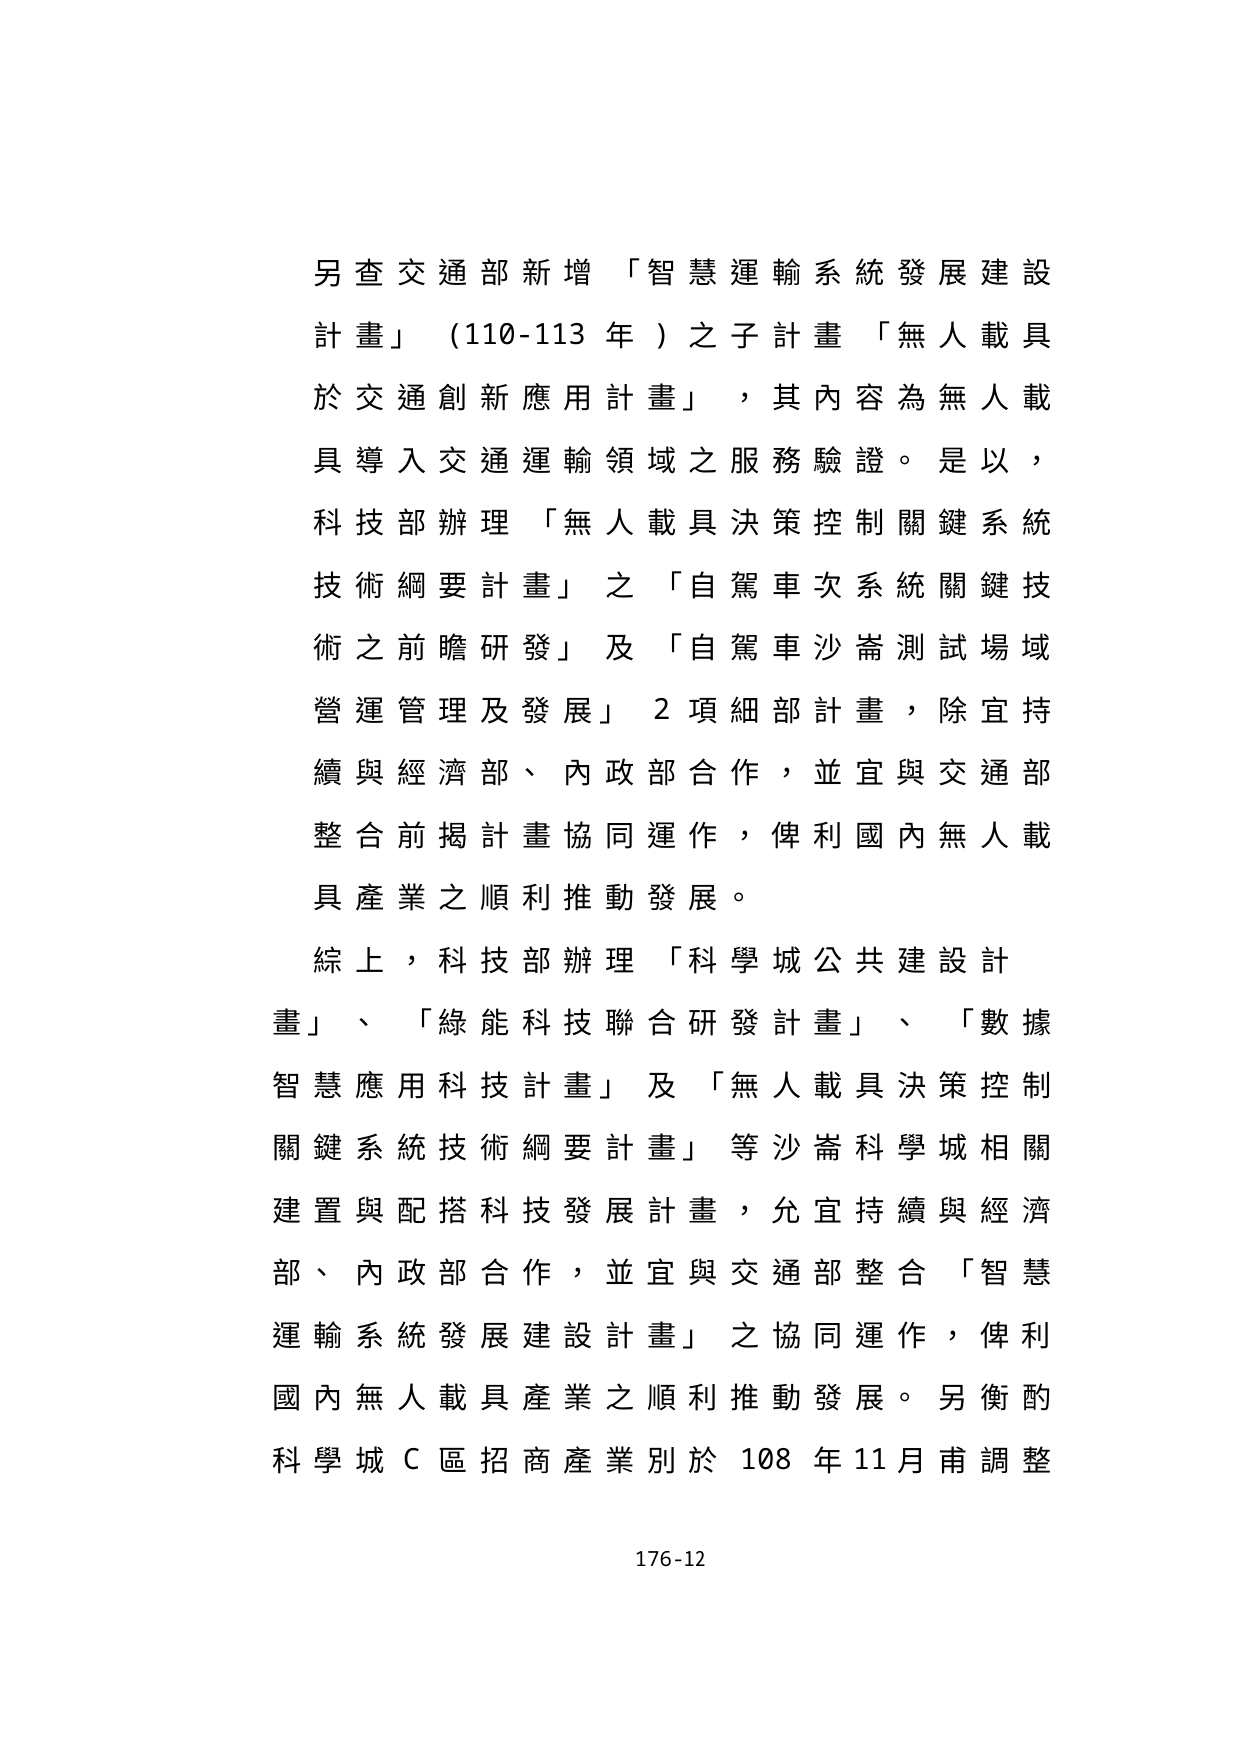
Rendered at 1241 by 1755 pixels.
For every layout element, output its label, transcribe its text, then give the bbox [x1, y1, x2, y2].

text 綜上，科技部辦理「科學城公共建設計畫」、「綠能科技聯合研發計畫」、「數據智慧應用科技計畫」及「無人載具決策控制關鍵系統技術綱要計畫」等沙崙科學城相關建置與配搭科技發展計畫，允宜持續與經濟部、內政部合作，並宜與交通部整合「智慧運輸系統發展建設計畫」之協同運作，俾利國內無人載具產業之順利推動發展。另衡酌科學城C區招商產業別於108年11月甫調整未久，第1期大樓已竣工而即將開放廠商進駐，且將進行第2期創新育成大樓之興建，允宜積極籌謀完備C區營運機制，吸引廠商進駐，俾充分發揮沙崙科學城資產運用效益，達成縮短興建時程以加速相關產業技術發展聚落形成之目標。 [241, 917, 1057, 1479]
text 「無人載具決策控制關鍵系統技術綱要計畫」(108年度-111年度)係結合經濟部、內政部及科技部等跨部會資源，透過跨法人(國研院、車輛中心、工研院、金屬中心、中科院及船舶中心)技術合作之力，發展無人載具自動駕駛關鍵技術與應用實證，搭配系統整合銷售輸出海外，希冀達成科技創新、實證運行、交通改善、產業發展、商業模式創新及系統國際輸出等效益。就該計畫內涵攸關交通部執掌之交通政策與法令、交通行政、交通事業等業務。另查交通部新增「智慧運輸系統發展建設計畫」(110-113年)之子計畫「無人載具於交通創新應用計畫」，其內容為無人載具導入交通運輸領域之服務驗證。是以，科技部辦理「無人載具決策控制關鍵系統技術綱要計畫」之「自駕車次系統關鍵技術之前瞻研發」及「自駕車沙崙測試場域營運管理及發展」2項細部計畫，除宜持續與經濟部、內政部合作，並宜與交通部整合前揭計畫協同運作，俾利國內無人載具產業之順利推動發展。 [271, 229, 1057, 917]
